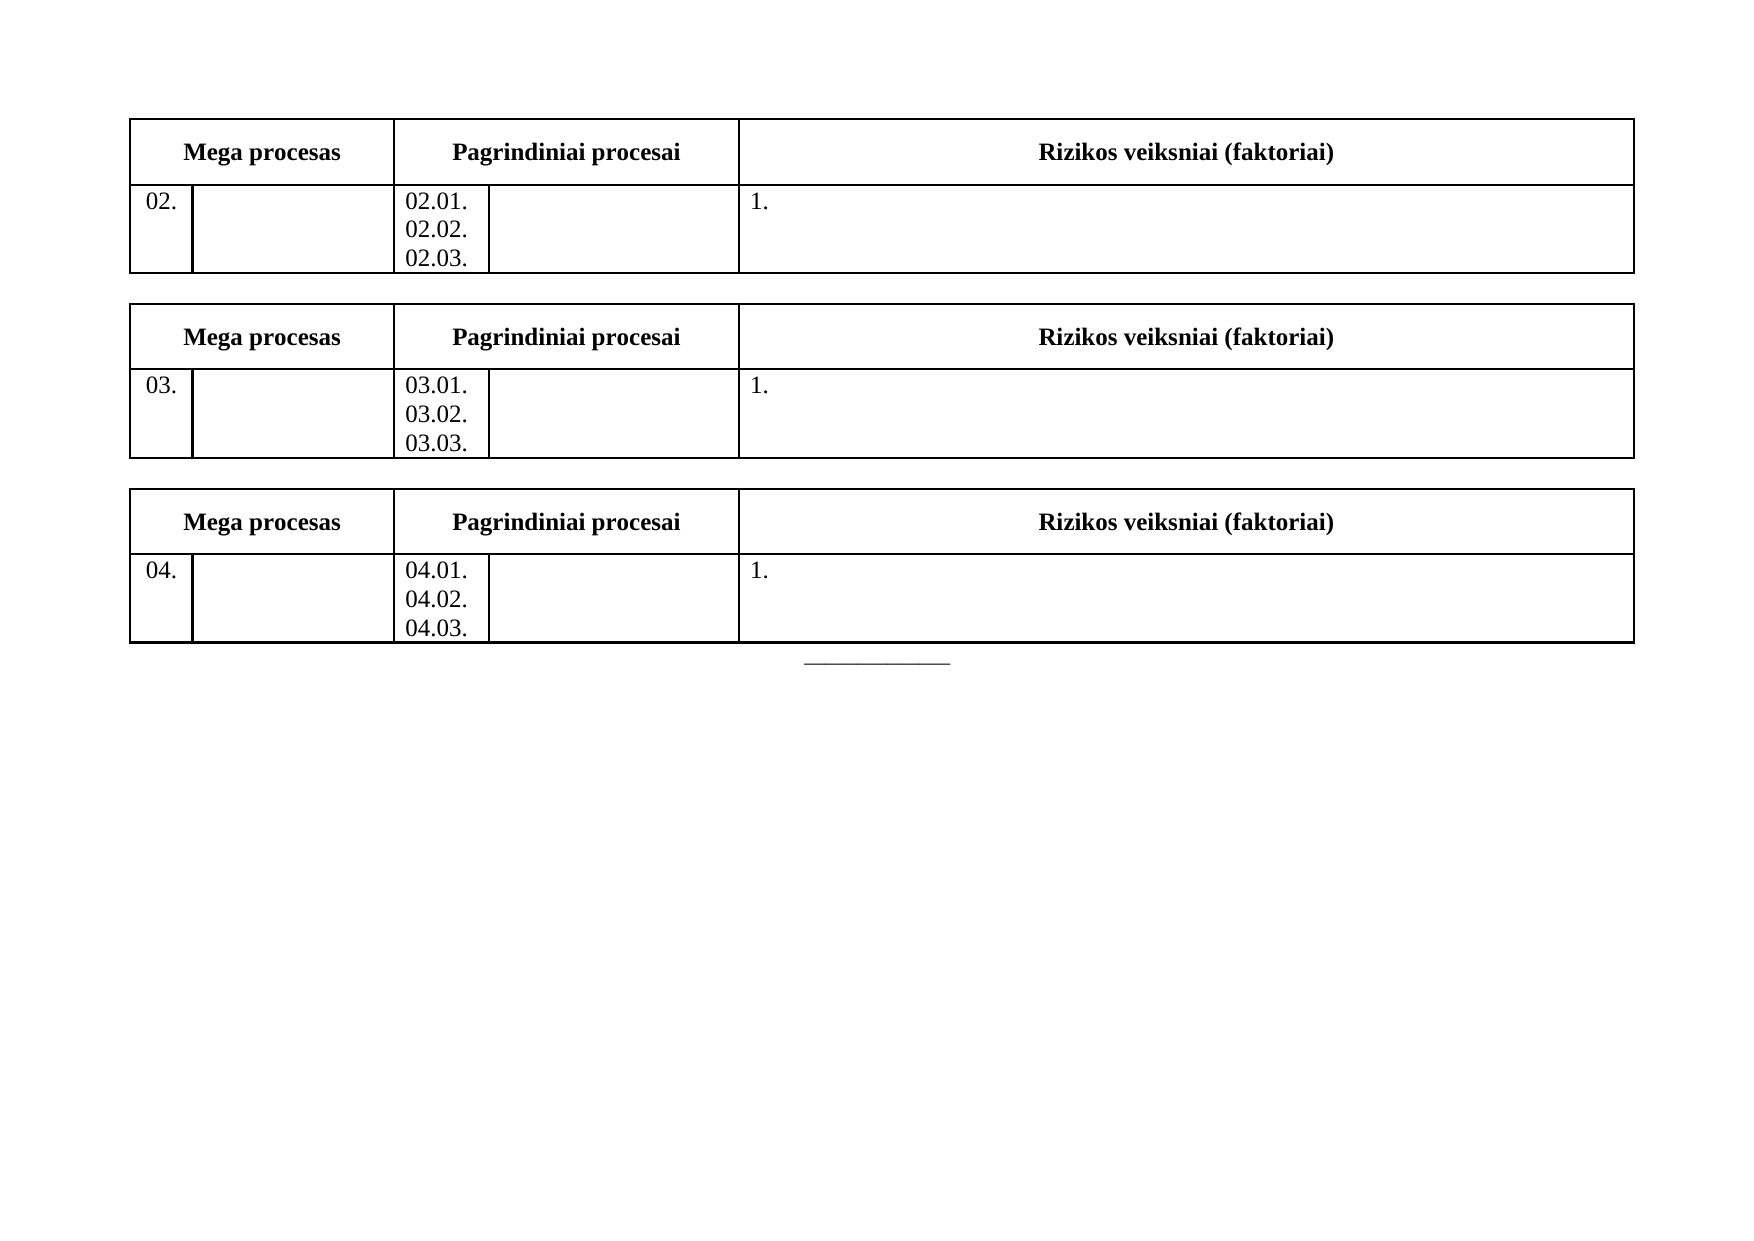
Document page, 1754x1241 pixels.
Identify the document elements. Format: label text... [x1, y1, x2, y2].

table_header Pagrindiniai procesai [395, 305, 738, 368]
table_header Rizikos veiksniai (faktoriai) [740, 305, 1633, 368]
table_header Pagrindiniai procesai [395, 490, 738, 553]
table_header Rizikos veiksniai (faktoriai) [740, 490, 1633, 553]
table_cell 1. [740, 555, 1633, 641]
table_header Pagrindiniai procesai [395, 120, 738, 184]
table_cell 04. [131, 555, 191, 641]
table_cell [194, 555, 393, 641]
table_cell [490, 186, 738, 272]
table_header Mega procesas [131, 305, 393, 368]
table_cell [194, 370, 393, 457]
table_header Mega procesas [131, 120, 393, 184]
table_cell 02. [131, 186, 191, 272]
table_header Rizikos veiksniai (faktoriai) [740, 120, 1633, 184]
table_cell 04.01. 04.02. 04.03. [395, 555, 488, 641]
text ______________ [118, 643, 1636, 667]
table_cell [490, 370, 738, 457]
table_cell 1. [740, 370, 1633, 457]
table_cell [490, 555, 738, 641]
table_cell 1. [740, 186, 1633, 272]
table_cell 03. [131, 370, 191, 457]
table_cell 02.01. 02.02. 02.03. [395, 186, 488, 272]
table_cell [194, 186, 393, 272]
table_cell 03.01. 03.02. 03.03. [395, 370, 488, 457]
table_header Mega procesas [131, 490, 393, 553]
